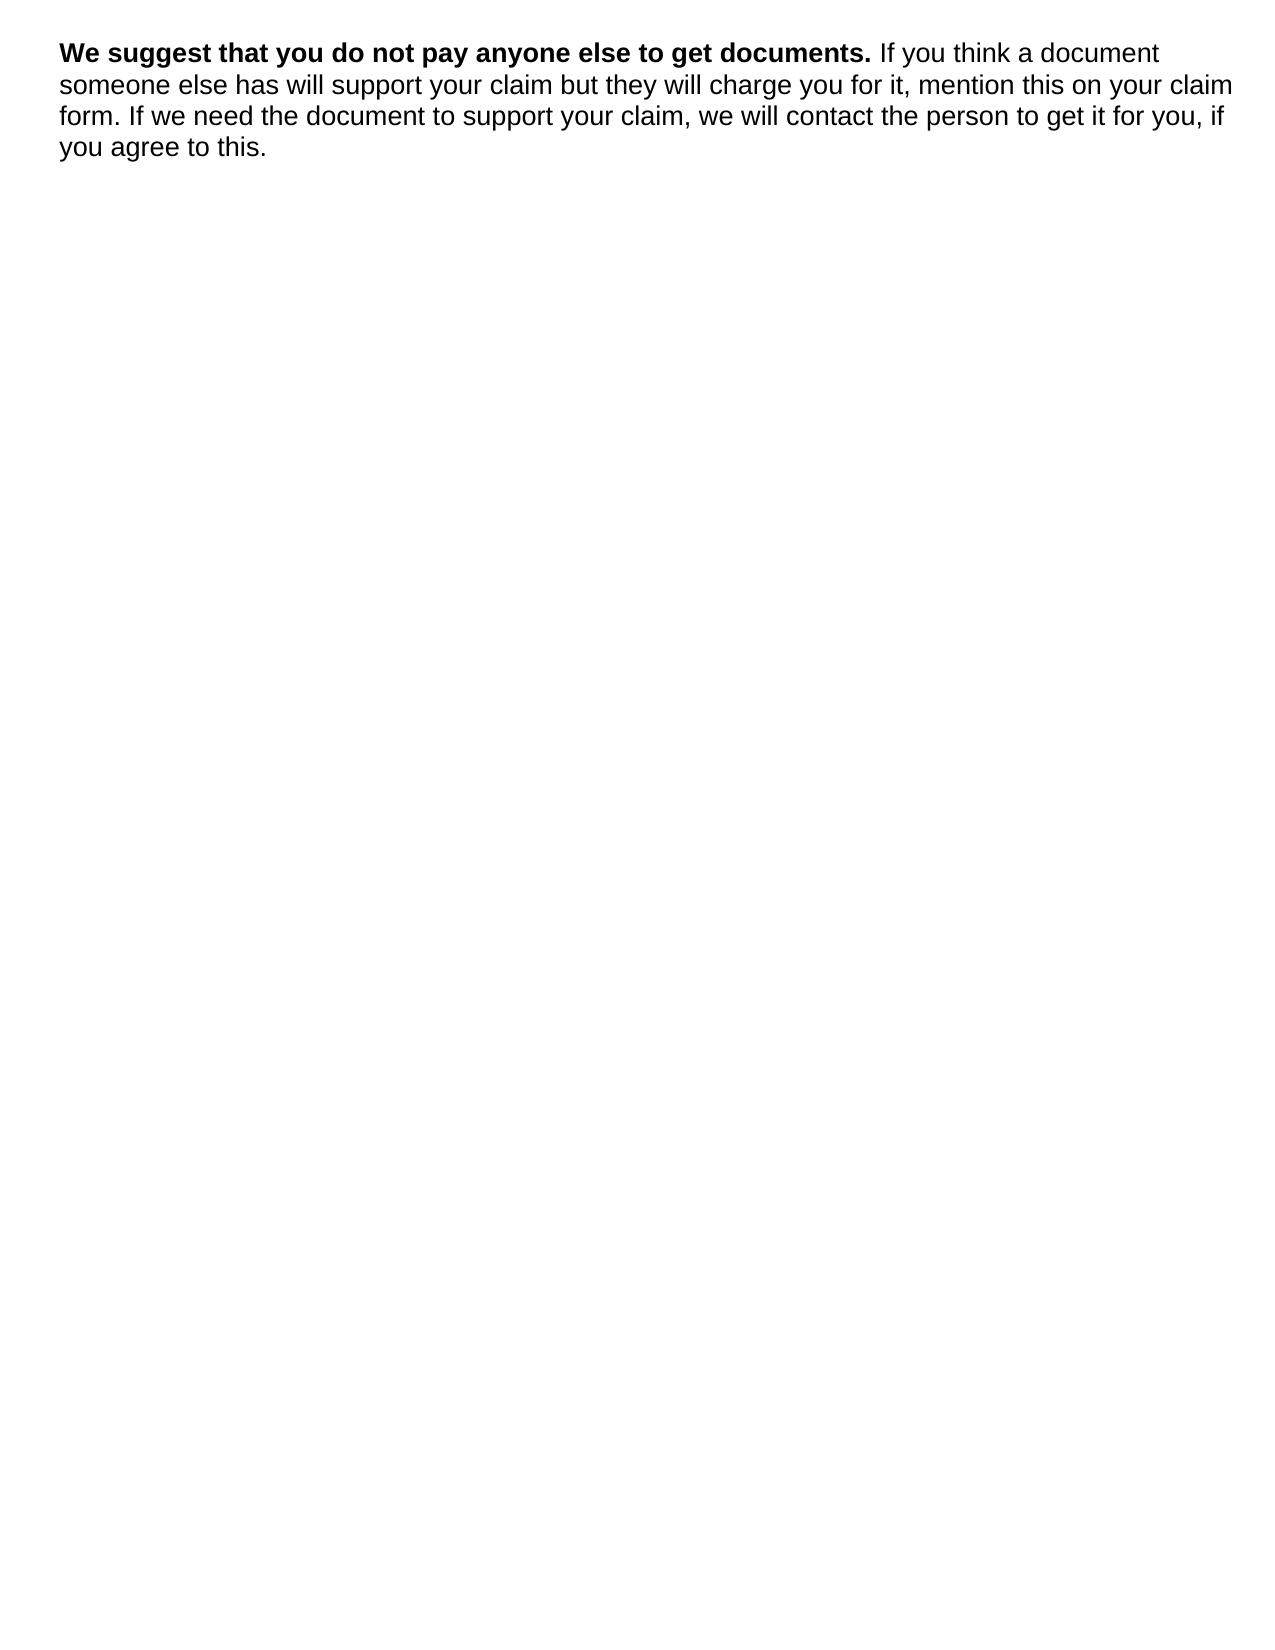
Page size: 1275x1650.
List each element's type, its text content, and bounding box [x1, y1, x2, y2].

text We suggest that you do not pay anyone else to get documents. If you think a document someone else has will support your claim but they will charge you for it, mention this on your claim form. If we need the document to support your claim, we will contact the person to get it for you, if you agree to this. [59, 37, 1250, 162]
